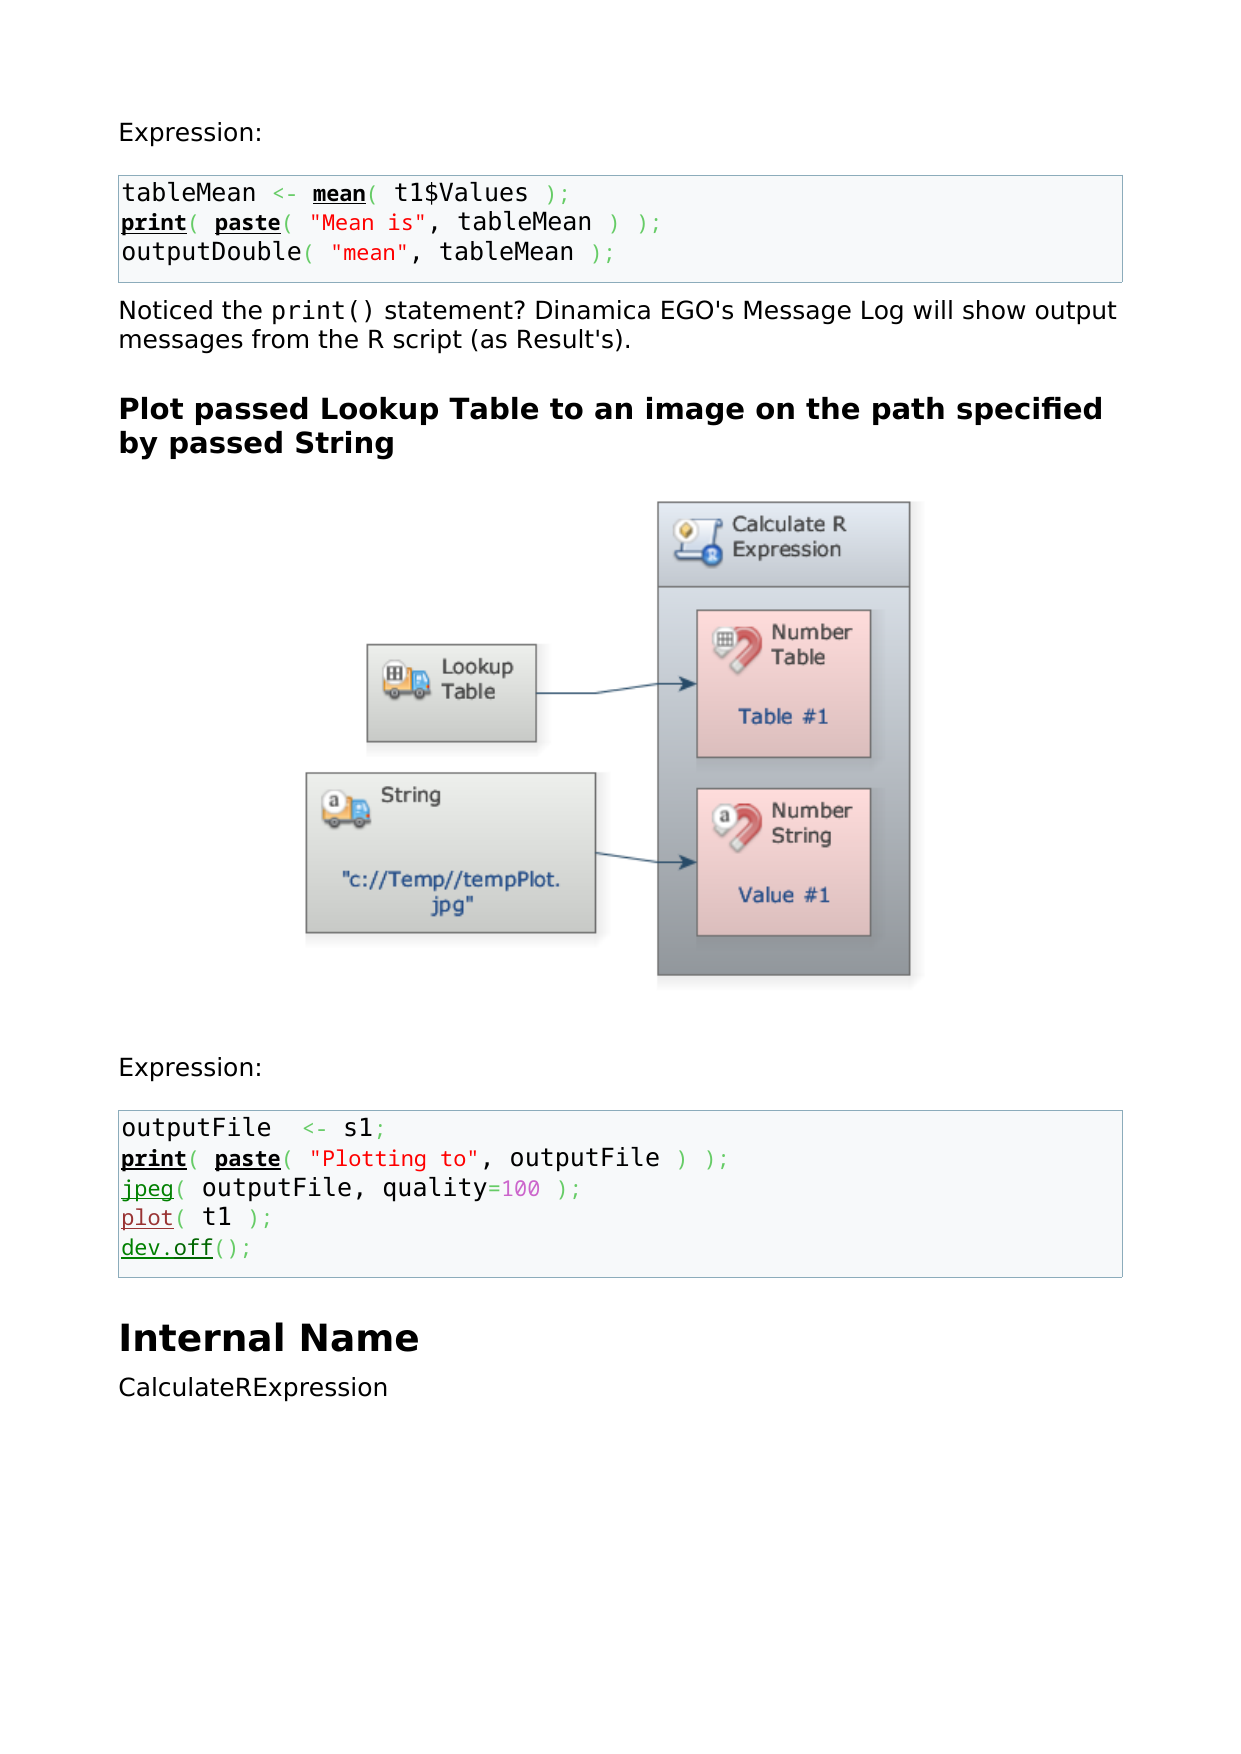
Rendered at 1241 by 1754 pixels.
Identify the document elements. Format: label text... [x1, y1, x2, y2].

subtitle Plot passed Lookup Table to an image on the path specified by passed String [118, 392, 1122, 460]
text Expression: [118, 118, 1122, 147]
text CalculateRExpression [118, 1373, 1122, 1402]
text Expression: [118, 1053, 1122, 1083]
table_header tableMean <- mean( t1$Values ); print( paste( "Mean is", tableMean ) ); outputDouble( "mean", tableMean ); [119, 176, 1122, 282]
text Noticed the print() statement? Dinamica EGO's Message Log will show output messages from the R script (as Result's). [118, 297, 1122, 355]
picture [223, 472, 1017, 1012]
subtitle Internal Name [118, 1317, 1122, 1360]
table_header outputFile <- s1; print( paste( "Plotting to", outputFile ) ); jpeg( outputFile, quality=100 ); plot( t1 ); dev.off(); [119, 1111, 1122, 1277]
